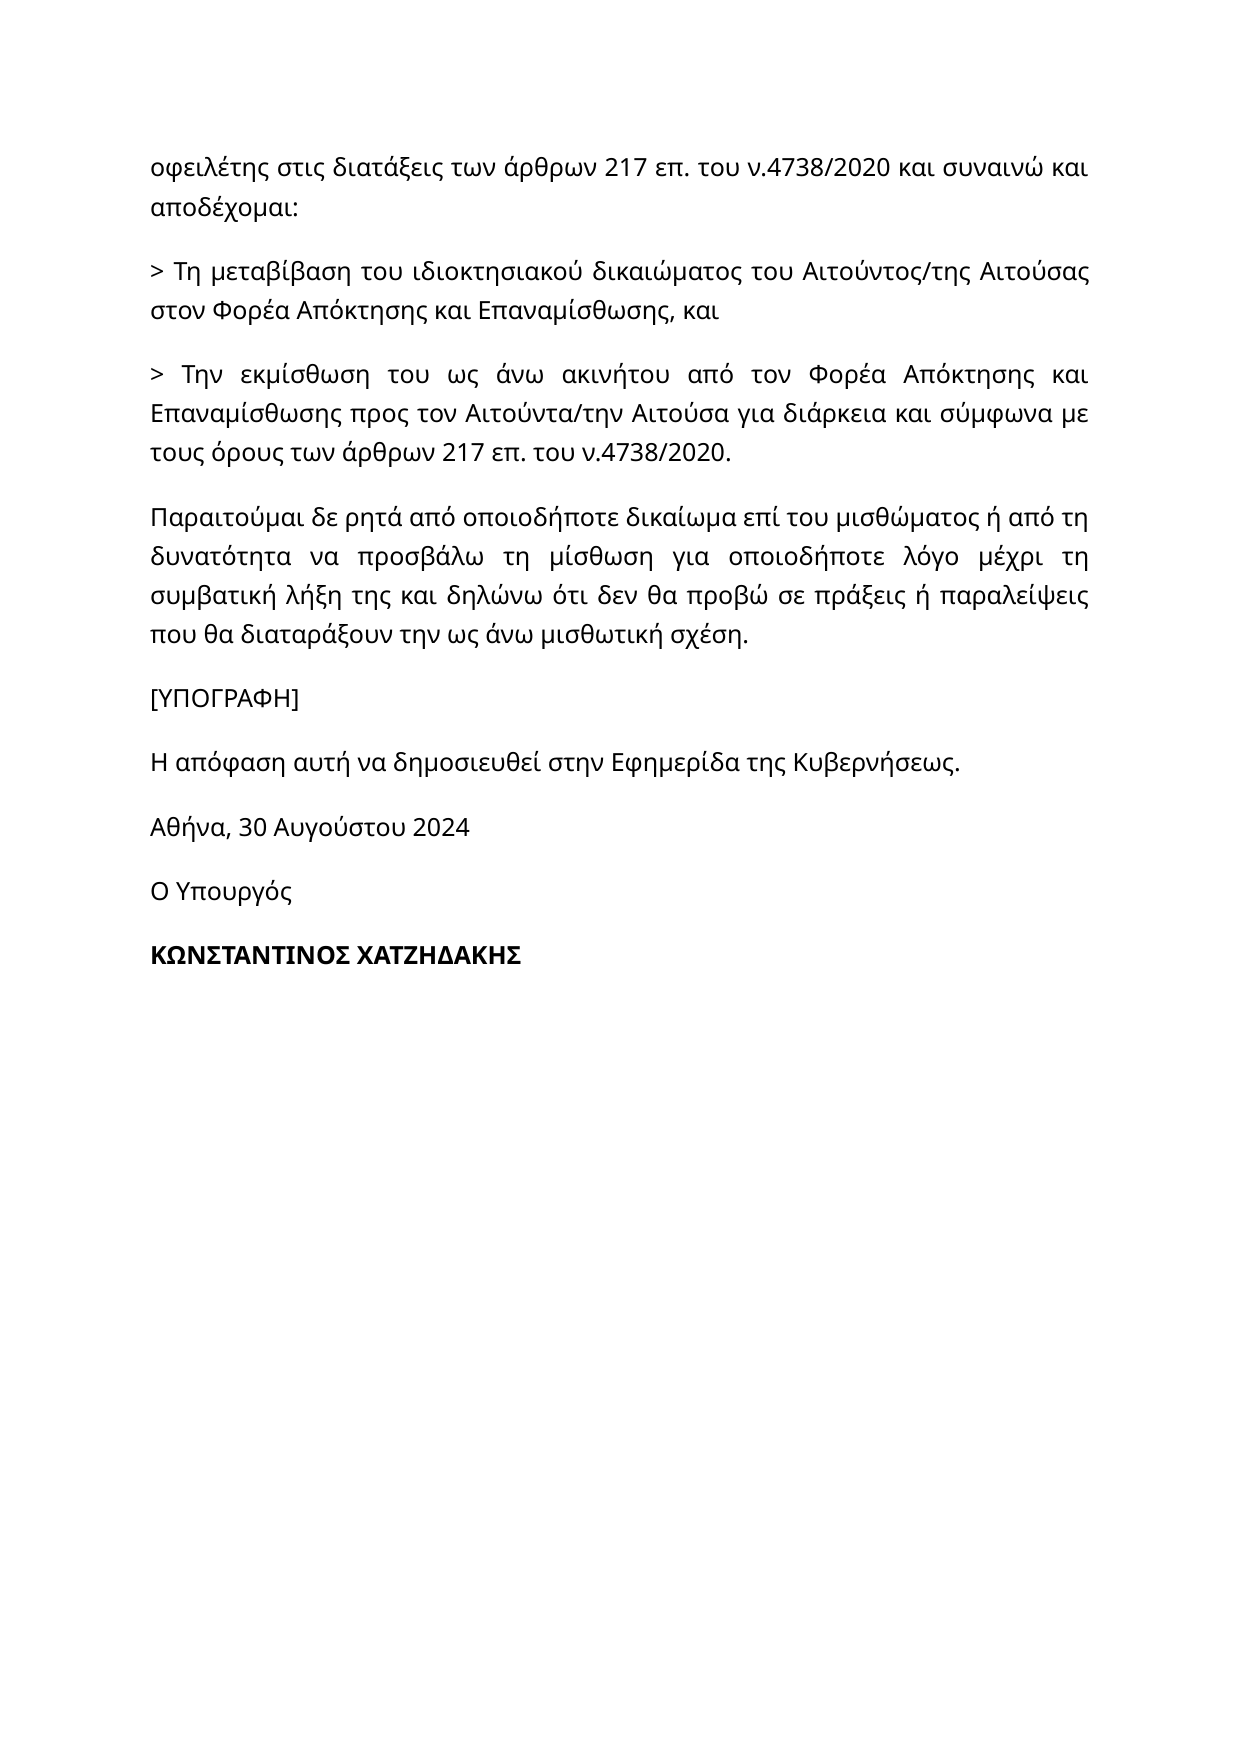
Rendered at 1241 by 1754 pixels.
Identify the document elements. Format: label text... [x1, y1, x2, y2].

text Ο Υπουργός [150, 873, 1090, 907]
text ΚΩΝΣΤΑΝΤΙΝΟΣ ΧΑΤΖΗΔΑΚΗΣ [150, 937, 1090, 972]
text > Τη μεταβίβαση του ιδιοκτησιακού δικαιώματος του Αιτούντος/της Αιτούσας στον Φορέα Απόκτησης και Επαναμίσθωσης, και [150, 253, 1090, 327]
text [ΥΠΟΓΡΑΦΗ] [150, 681, 1090, 715]
text οφειλέτης στις διατάξεις των άρθρων 217 επ. του ν.4738/2020 και συναινώ και αποδέχομαι: [150, 150, 1090, 223]
text Παραιτούμαι δε ρητά από οποιοδήποτε δικαίωμα επί του μισθώματος ή από τη δυνατότητα να προσβάλω τη μίσθωση για οποιοδήποτε λόγο μέχρι τη συμβατική λήξη της και δηλώνω ότι δεν θα προβώ σε πράξεις ή παραλείψεις που θα διαταράξουν την ως άνω μισθωτική σχέση. [150, 499, 1090, 651]
text > Την εκμίσθωση του ως άνω ακινήτου από τον Φορέα Απόκτησης και Επαναμίσθωσης προς τον Αιτούντα/την Αιτούσα για διάρκεια και σύμφωνα με τους όρους των άρθρων 217 επ. του ν.4738/2020. [150, 357, 1090, 469]
text Η απόφαση αυτή να δημοσιευθεί στην Εφημερίδα της Κυβερνήσεως. [150, 745, 1090, 779]
text Αθήνα, 30 Αυγούστου 2024 [150, 809, 1090, 843]
